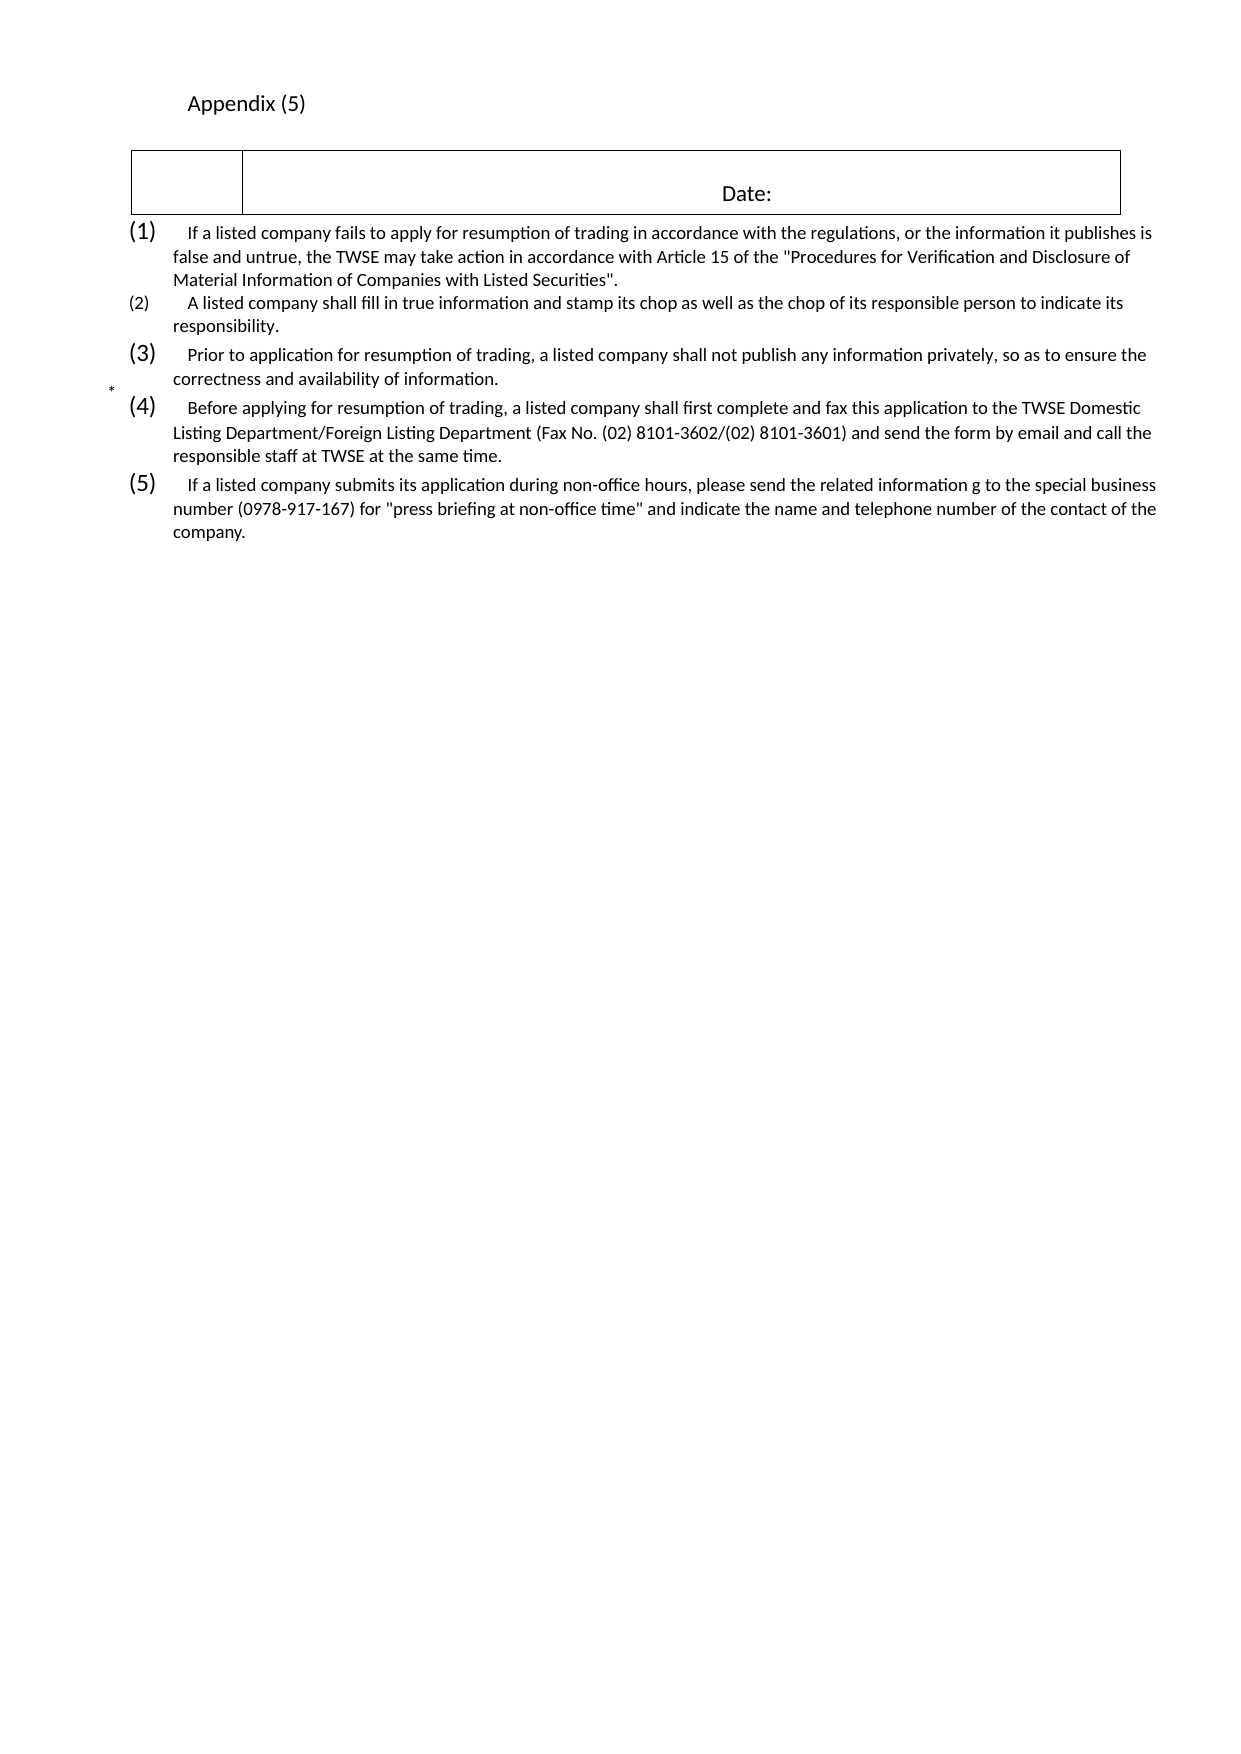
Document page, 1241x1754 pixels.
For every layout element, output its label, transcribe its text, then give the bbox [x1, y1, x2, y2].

list Prior to application for resumption of trading, a listed company shall not publish any information privately, so as to ensure the correctness and availability of information. [128, 337, 1162, 391]
list A listed company shall fill in true information and stamp its chop as well as the chop of its responsible person to indicate its responsibility. [128, 291, 1162, 337]
list If a listed company fails to apply for resumption of trading in accordance with the regulations, or the information it publishes is false and untrue, the TWSE may take action in accordance with Article 15 of the "Procedures for Verification and Disclosure of Material Information of Companies with Listed Securities". [128, 215, 1162, 291]
list Before applying for resumption of trading, a listed company shall first complete and fax this application to the TWSE Domestic Listing Department/Foreign Listing Department (Fax No. (02) 8101-3602/(02) 8101-3601) and send the form by email and call the responsible staff at TWSE at the same time. [128, 391, 1162, 467]
list * [107, 381, 124, 404]
list If a listed company submits its application during non-office hours, please send the related information g to the special business number (0978-917-167) for "press briefing at non-office time" and indicate the name and telephone number of the contact of the company. [128, 467, 1162, 543]
table_header Date: [243, 151, 1120, 214]
table_header [132, 151, 242, 214]
